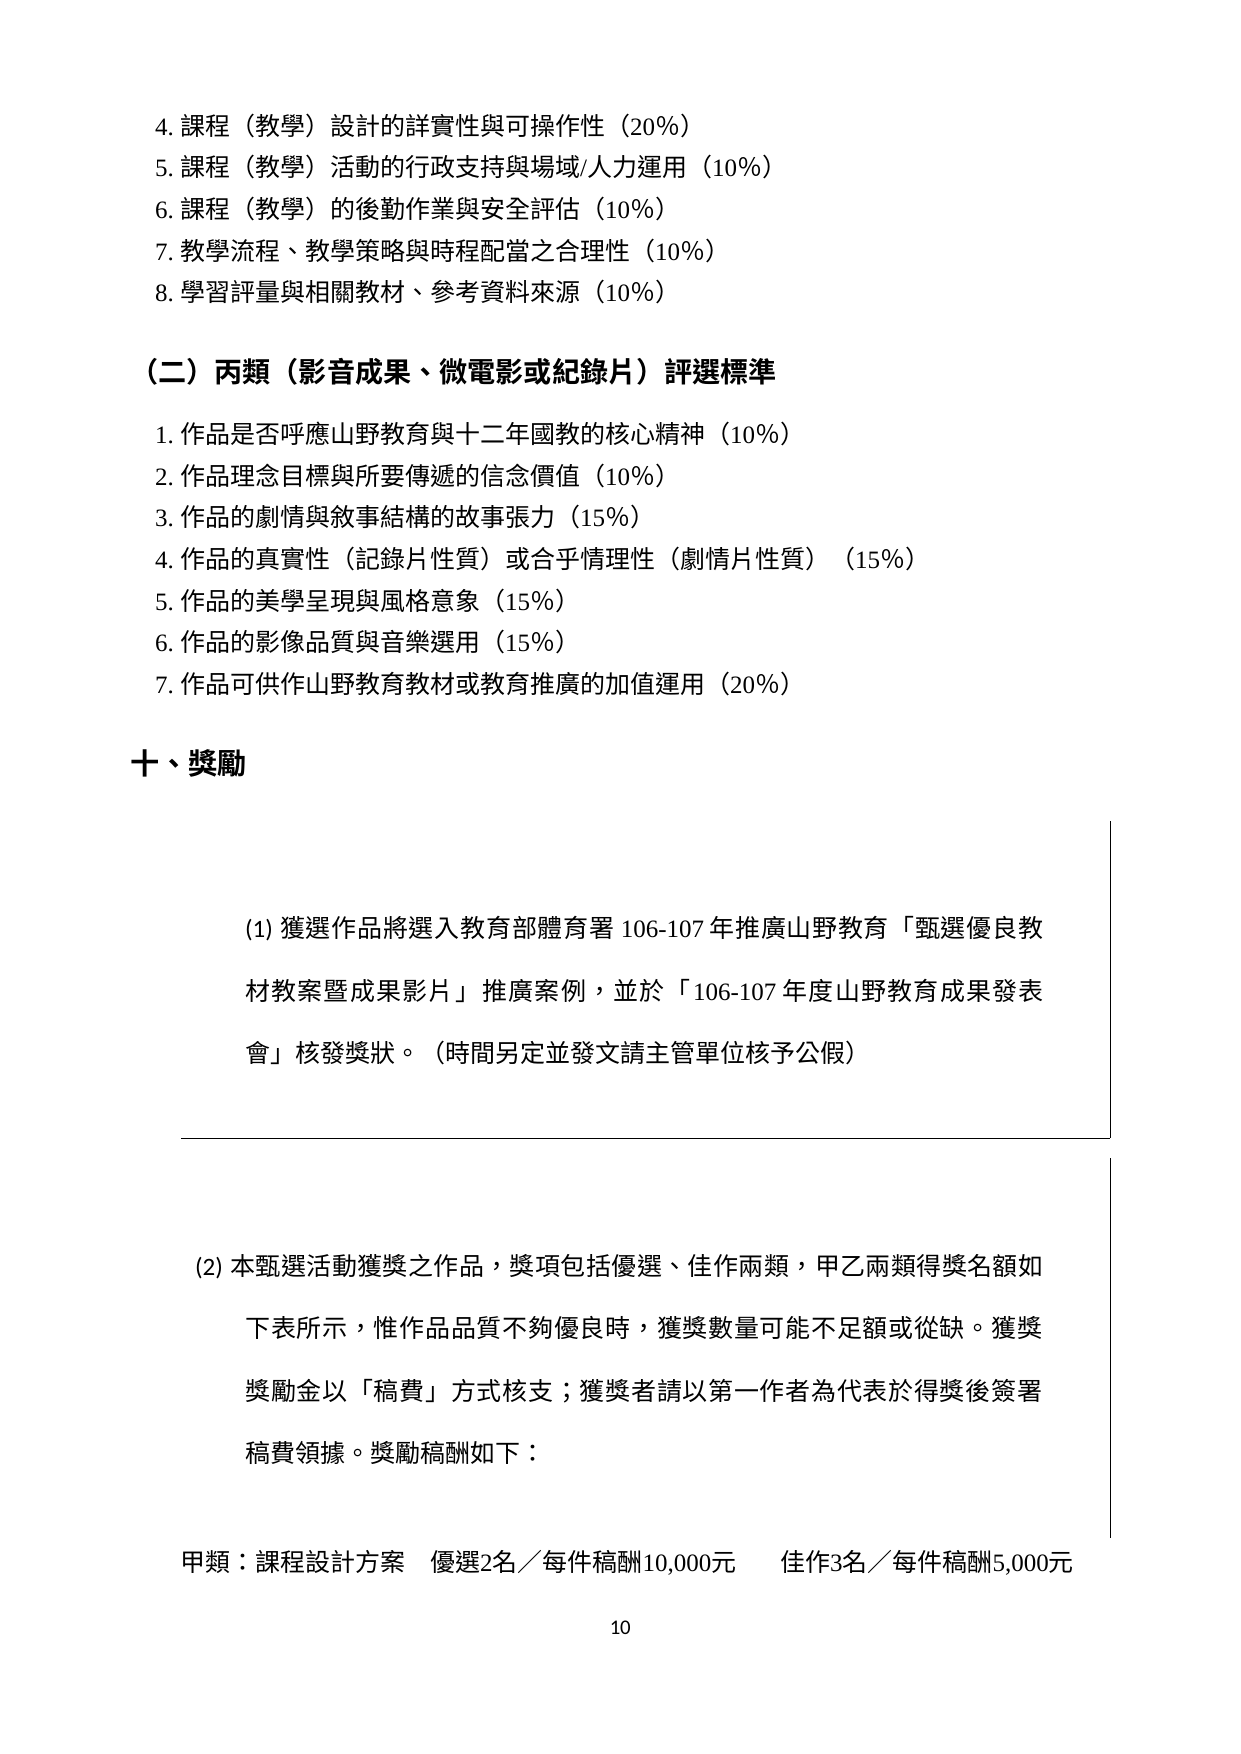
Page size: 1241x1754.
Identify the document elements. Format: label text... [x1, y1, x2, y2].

text 8. 學習評量與相關教材、參考資料來源（10％） [130, 268, 1110, 310]
text （二）丙類（影音成果、微電影或紀錄片）評選標準 [130, 329, 1110, 391]
list 本甄選活動獲獎之作品，獎項包括優選、佳作兩類，甲乙兩類得獎名額如下表所示，惟作品品質不夠優良時，獲獎數量可能不足額或從缺。獲獎獎勵金以「稿費」方式核支；獲獎者請以第一作者為代表於得獎後簽署稿費領據。獎勵稿酬如下： [131, 1158, 1109, 1537]
text 7. 作品可供作山野教育教材或教育推廣的加值運用（20％） [130, 660, 1110, 702]
text 4. 課程（教學）設計的詳實性與可操作性（20％） [130, 102, 1110, 143]
text 2. 作品理念目標與所要傳遞的信念價值（10％） [130, 452, 1110, 493]
text 十、獎勵 [130, 720, 1110, 783]
text 6. 課程（教學）的後勤作業與安全評估（10％） [130, 185, 1110, 227]
text 4. 作品的真實性（記錄片性質）或合乎情理性（劇情片性質）（15％） [130, 535, 1110, 577]
list 獲選作品將選入教育部體育署106-107年推廣山野教育「甄選優良教材教案暨成果影片」推廣案例，並於「106-107年度山野教育成果發表會」核發獎狀。（時間另定並發文請主管單位核予公假） [181, 821, 1109, 1137]
text 6. 作品的影像品質與音樂選用（15％） [130, 618, 1110, 660]
text 3. 作品的劇情與敘事結構的故事張力（15％） [130, 493, 1110, 535]
text 甲類：課程設計方案 優選2名／每件稿酬10,000元 佳作3名／每件稿酬5,000元 [130, 1538, 1110, 1580]
text 5. 課程（教學）活動的行政支持與場域/人力運用（10％） [130, 143, 1110, 185]
text 5. 作品的美學呈現與風格意象（15％） [130, 577, 1110, 618]
text 1. 作品是否呼應山野教育與十二年國教的核心精神（10％） [130, 410, 1110, 452]
text 7. 教學流程、教學策略與時程配當之合理性（10％） [130, 227, 1110, 268]
